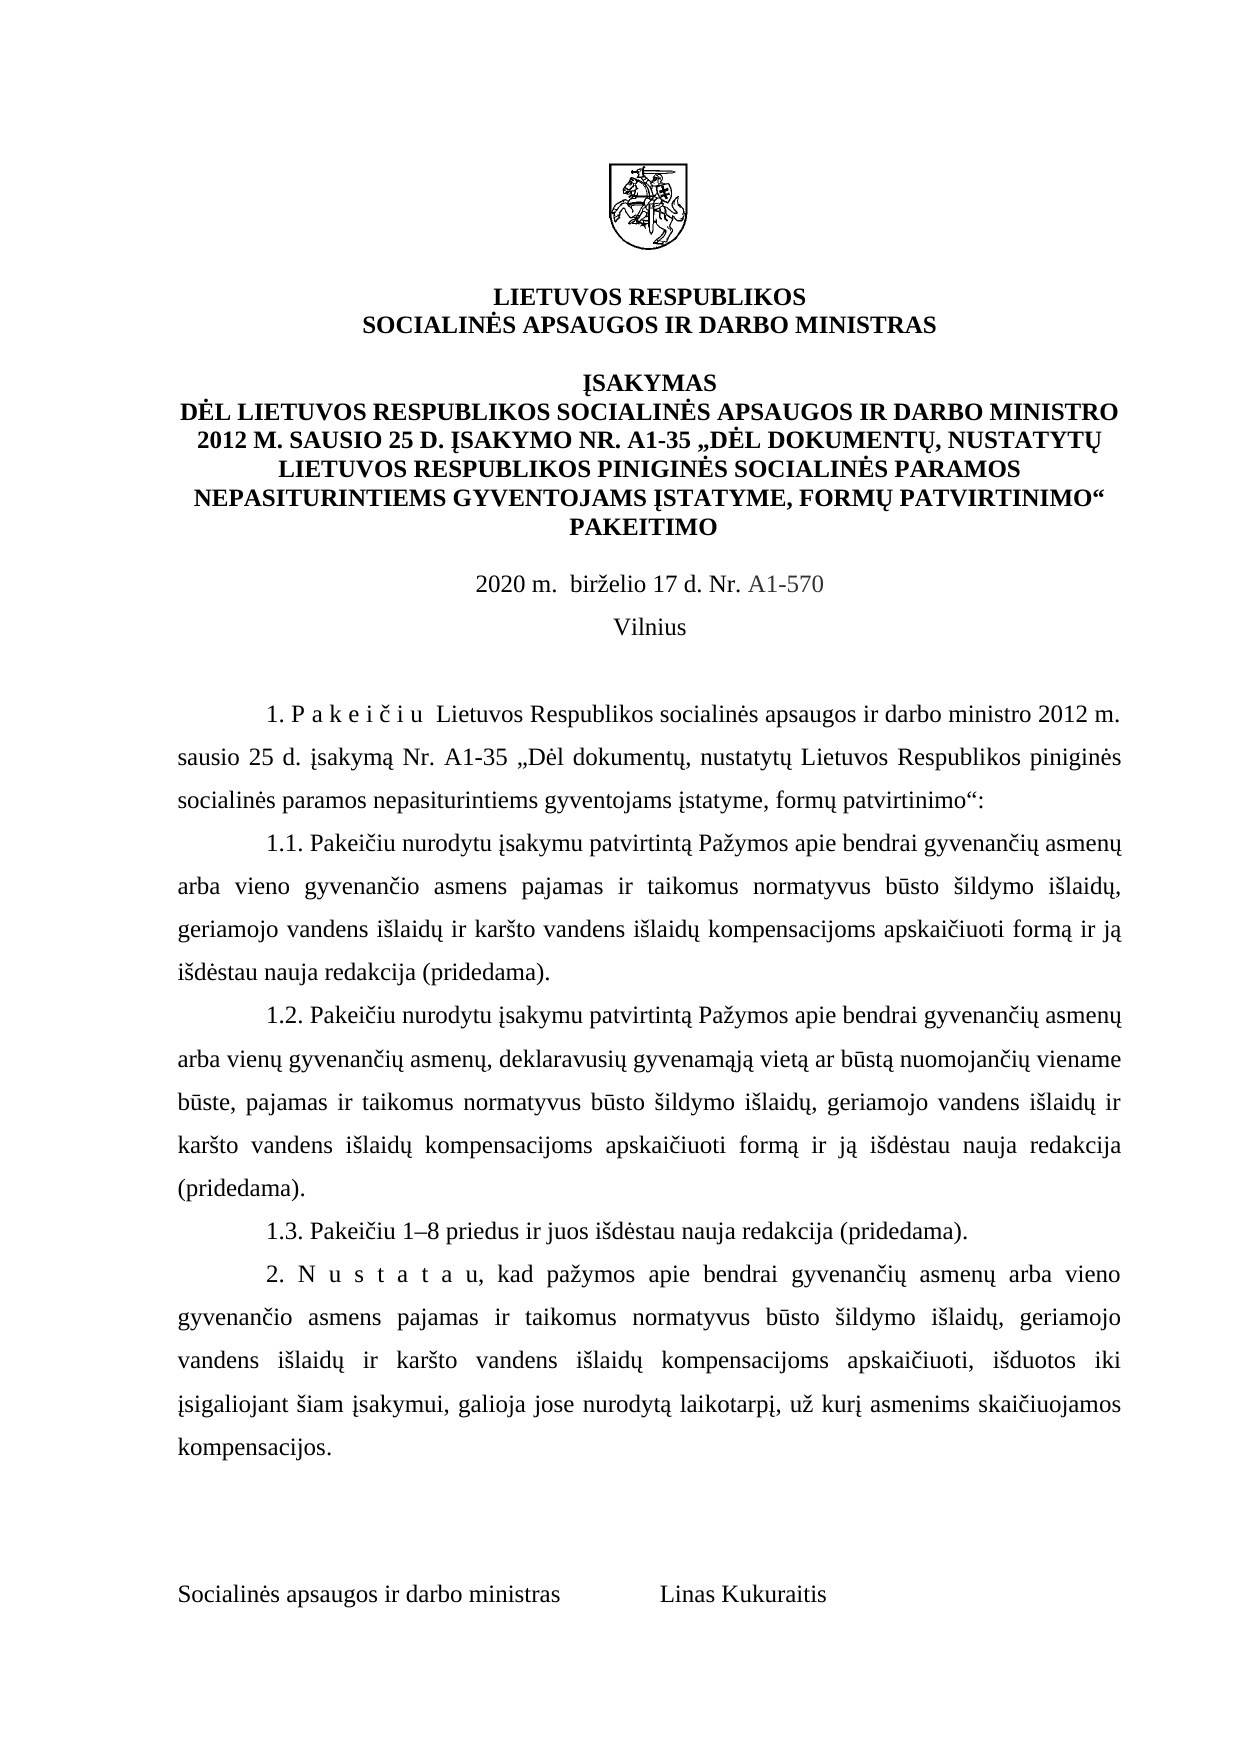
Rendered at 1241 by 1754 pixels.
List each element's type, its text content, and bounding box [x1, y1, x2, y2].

text Socialinės apsaugos ir darbo ministras Linas Kukuraitis [177, 1575, 1122, 1608]
text 1.2. Pakeičiu nurodytu įsakymu patvirtintą Pažymos apie bendrai gyvenančių asmenų arba vienų gyvenančių asmenų, deklaravusių gyvenamąją vietą ar būstą nuomojančių viename būste, pajamas ir taikomus normatyvus būsto šildymo išlaidų, geriamojo vandens išlaidų ir karšto vandens išlaidų kompensacijoms apskaičiuoti formą ir ją išdėstau nauja redakcija (pridedama). [177, 1001, 1122, 1202]
text ĮSAKYMAS [177, 368, 1122, 397]
text 1.3. Pakeičiu 1–8 priedus ir juos išdėstau nauja redakcija (pridedama). [177, 1216, 1122, 1245]
text 2. N u s t a t a u, kad pažymos apie bendrai gyvenančių asmenų arba vieno gyvenančio asmens pajamas ir taikomus normatyvus būsto šildymo išlaidų, geriamojo vandens išlaidų ir karšto vandens išlaidų kompensacijoms apskaičiuoti, išduotos iki įsigaliojant šiam įsakymui, galioja jose nurodytą laikotarpį, už kurį asmenims skaičiuojamos kompensacijos. [177, 1259, 1122, 1461]
text LIETUVOS RESPUBLIKOS [177, 282, 1122, 311]
text 1. P a k e i č i u Lietuvos Respublikos socialinės apsaugos ir darbo ministro 2012 m. sausio 25 d. įsakymą Nr. A1-35 „Dėl dokumentų, nustatytų Lietuvos Respublikos piniginės socialinės paramos nepasiturintiems gyventojams įstatyme, formų patvirtinimo“: [177, 699, 1122, 814]
text Vilnius [177, 612, 1122, 641]
text 1.1. Pakeičiu nurodytu įsakymu patvirtintą Pažymos apie bendrai gyvenančių asmenų arba vieno gyvenančio asmens pajamas ir taikomus normatyvus būsto šildymo išlaidų, geriamojo vandens išlaidų ir karšto vandens išlaidų kompensacijoms apskaičiuoti formą ir ją išdėstau nauja redakcija (pridedama). [177, 828, 1122, 986]
text 2020 m. birželio 17 d. Nr. A1-570 [177, 569, 1122, 598]
text DĖL LIETUVOS RESPUBLIKOS SOCIALINĖS APSAUGOS IR DARBO MINISTRO 2012 M. SAUSIO 25 D. ĮSAKYMO NR. A1-35 „DĖL DOKUMENTŲ, NUSTATYTŲ LIETUVOS RESPUBLIKOS PINIGINĖS SOCIALINĖS PARAMOS NEPASITURINTIEMS GYVENTOJAMS ĮSTATYME, FORMŲ PATVIRTINIMO“ PAKEITIMO [177, 397, 1122, 541]
text SOCIALINĖS APSAUGOS IR DARBO MINISTRAS [177, 311, 1122, 339]
